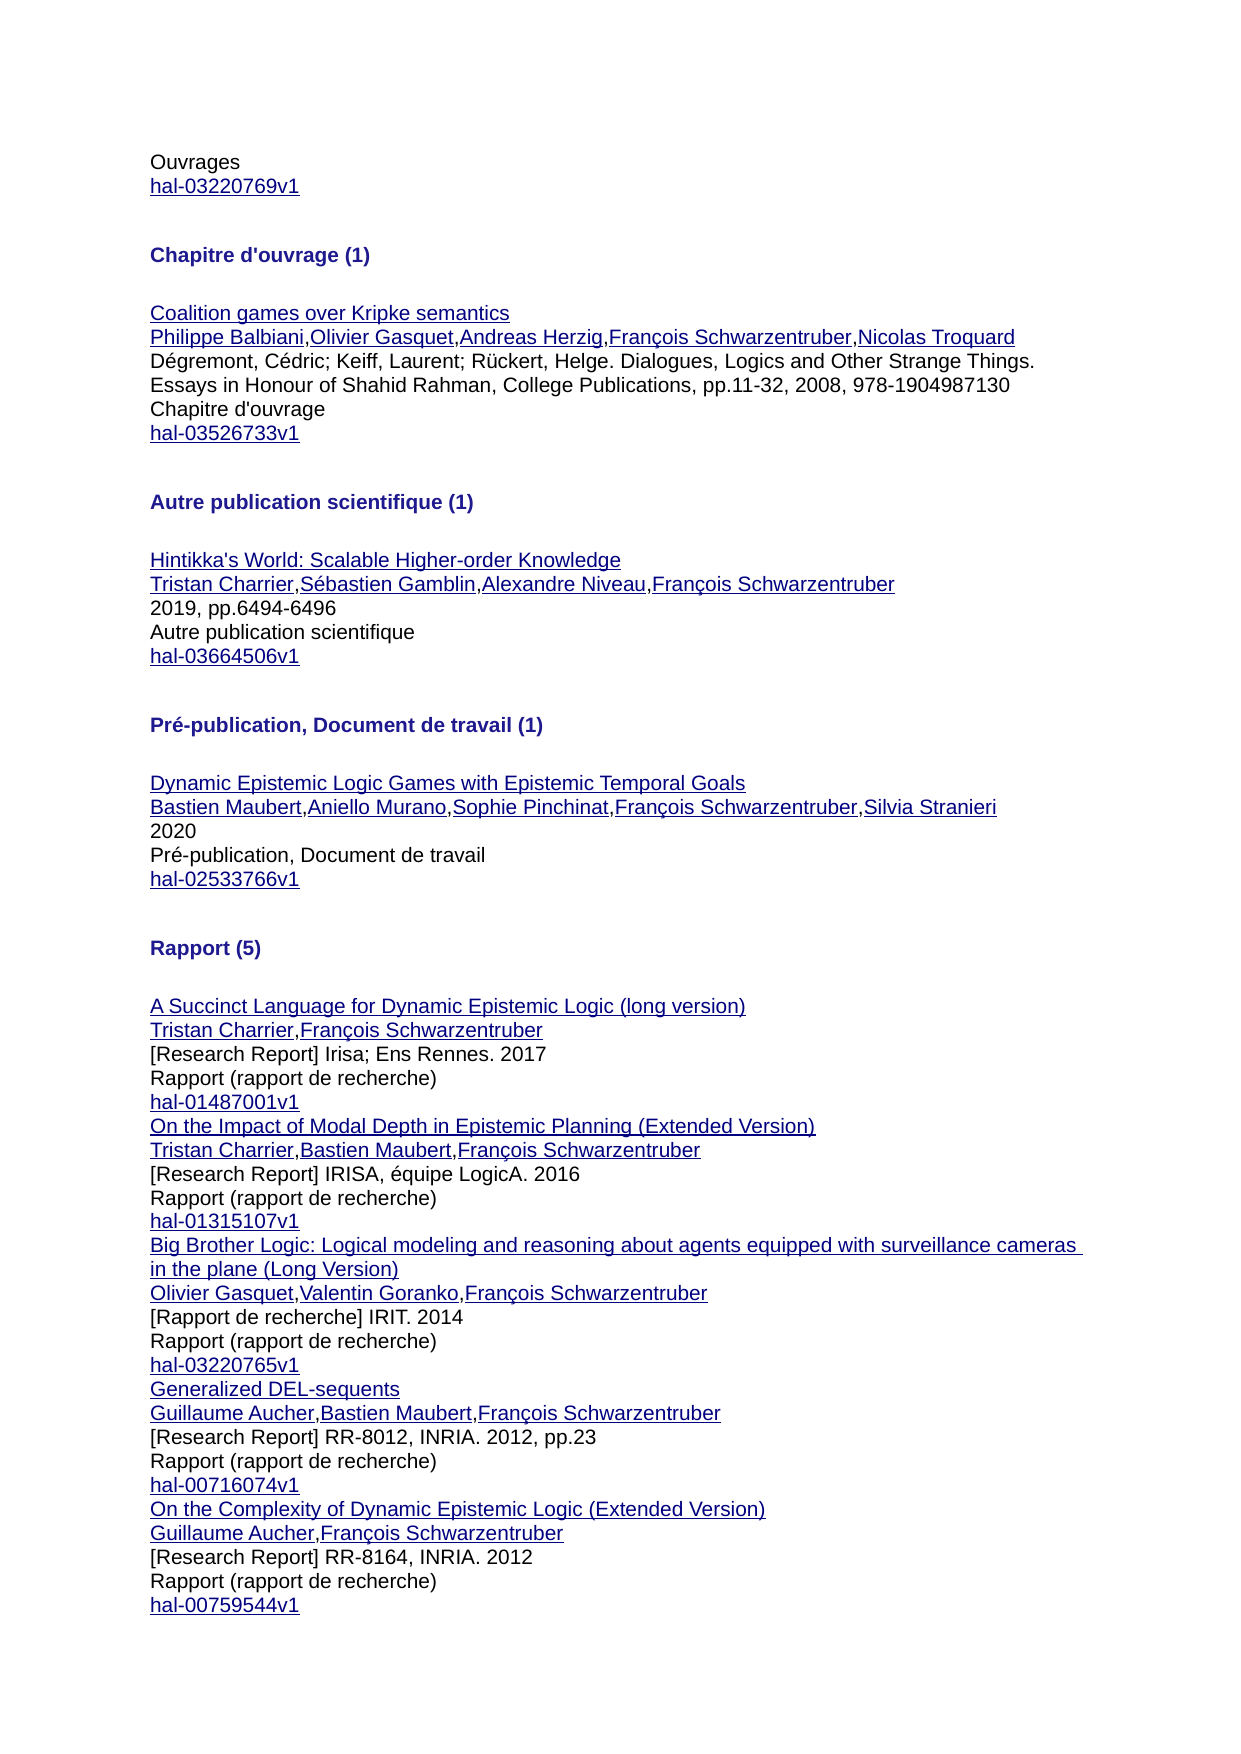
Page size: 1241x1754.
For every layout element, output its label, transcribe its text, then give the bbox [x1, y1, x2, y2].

table_header Coalition games over Kripke semantics Philippe Balbiani,Olivier Gasquet,Andreas Herzig,François Schwarzentruber,Nicolas Troquard Dégremont, Cédric; Keiff, Laurent; Rückert, Helge. Dialogues, Logics and Other Strange Things. Essays in Honour of Shahid Rahman, College Publications, pp.11-32, 2008, 978-1904987130 Chapitre d'ouvrage hal-03526733v1 [150, 301, 1090, 445]
subtitle Rapport (5) [150, 935, 1090, 959]
table_header A Succinct Language for Dynamic Epistemic Logic (long version) Tristan Charrier,François Schwarzentruber [Research Report] Irisa; Ens Rennes. 2017 Rapport (rapport de recherche) hal-01487001v1 [150, 994, 1090, 1113]
table_cell Generalized DEL-sequents Guillaume Aucher,Bastien Maubert,François Schwarzentruber [Research Report] RR-8012, INRIA. 2012, pp.23 Rapport (rapport de recherche) hal-00716074v1 [150, 1377, 1090, 1497]
subtitle Autre publication scientifique (1) [150, 489, 1090, 513]
table_cell Big Brother Logic: Logical modeling and reasoning about agents equipped with surveillance cameras in the plane (Long Version) Olivier Gasquet,Valentin Goranko,François Schwarzentruber [Rapport de recherche] IRIT. 2014 Rapport (rapport de recherche) hal-03220765v1 [150, 1233, 1090, 1377]
subtitle Chapitre d'ouvrage (1) [150, 243, 1090, 267]
table_header Dynamic Epistemic Logic Games with Epistemic Temporal Goals Bastien Maubert,Aniello Murano,Sophie Pinchinat,François Schwarzentruber,Silvia Stranieri 2020 Pré-publication, Document de travail hal-02533766v1 [150, 771, 1090, 891]
table_cell On the Impact of Modal Depth in Epistemic Planning (Extended Version) Tristan Charrier,Bastien Maubert,François Schwarzentruber [Research Report] IRISA, équipe LogicA. 2016 Rapport (rapport de recherche) hal-01315107v1 [150, 1114, 1090, 1233]
table_cell Ouvrages hal-03220769v1 [150, 150, 1090, 198]
subtitle Pré-publication, Document de travail (1) [150, 712, 1090, 736]
table_cell On the Complexity of Dynamic Epistemic Logic (Extended Version) Guillaume Aucher,François Schwarzentruber [Research Report] RR-8164, INRIA. 2012 Rapport (rapport de recherche) hal-00759544v1 [150, 1497, 1090, 1617]
table_header Hintikka's World: Scalable Higher-order Knowledge Tristan Charrier,Sébastien Gamblin,Alexandre Niveau,François Schwarzentruber 2019, pp.6494-6496 Autre publication scientifique hal-03664506v1 [150, 548, 1090, 668]
